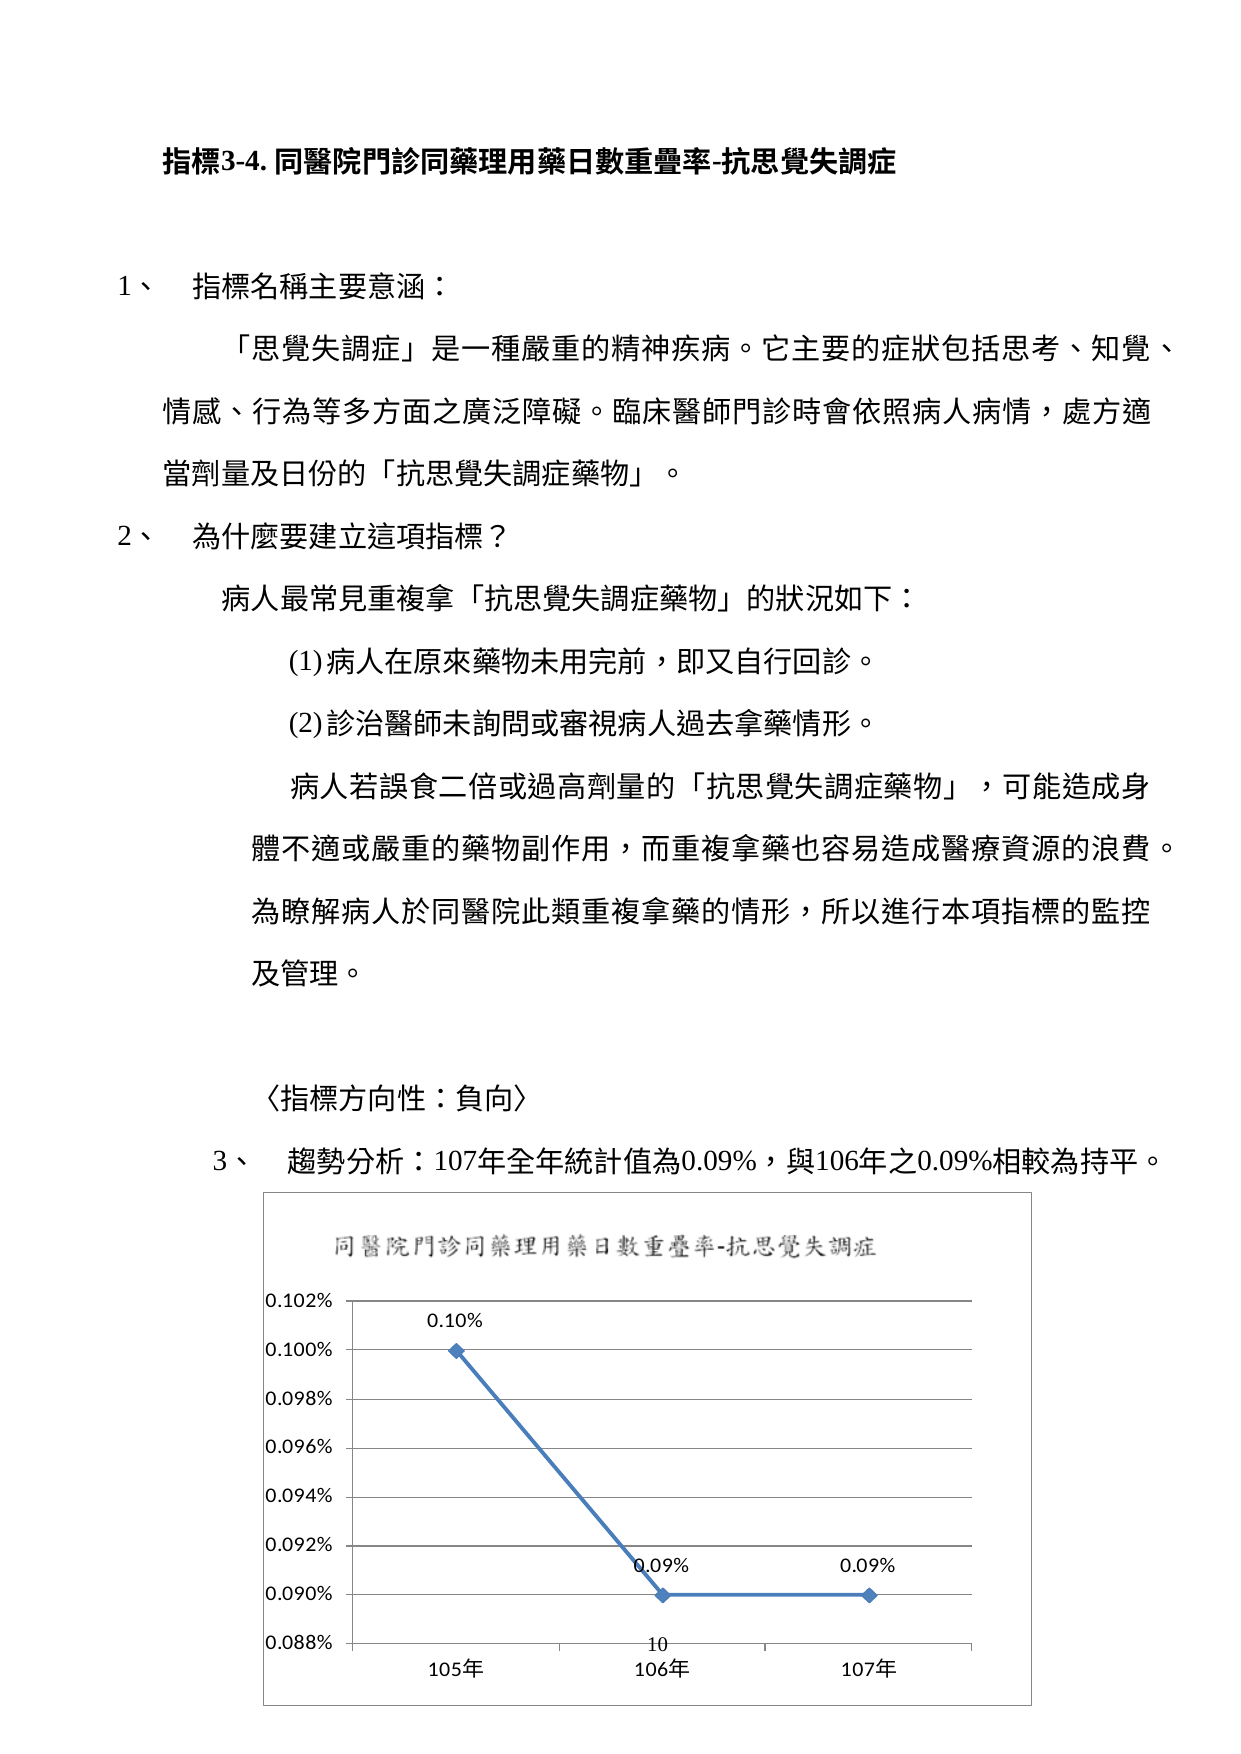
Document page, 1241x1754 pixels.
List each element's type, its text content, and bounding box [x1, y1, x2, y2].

list 趨勢分析：107年全年統計值為0.09%，與106年之0.09%相較為持平。 [212, 1118, 1167, 1180]
list 診治醫師未詢問或審視病人過去拿藥情形。 [288, 680, 1093, 743]
text 〈指標方向性：負向〉 [162, 1055, 1093, 1118]
list 病人在原來藥物未用完前，即又自行回診。 [288, 618, 1093, 680]
text 病人若誤食二倍或過高劑量的「抗思覺失調症藥物」，可能造成身體不適或嚴重的藥物副作用，而重複拿藥也容易造成醫療資源的浪費。為瞭解病人於同醫院此類重複拿藥的情形，所以進行本項指標的監控及管理。 [251, 743, 1152, 993]
list 為什麼要建立這項指標？ [117, 493, 1145, 555]
text 指標3-4. 同醫院門診同藥理用藥日數重疊率-抗思覺失調症 [162, 118, 1145, 180]
list 指標名稱主要意涵： [117, 243, 1145, 305]
text 「思覺失調症」是一種嚴重的精神疾病。它主要的症狀包括思考、知覺、情感、行為等多方面之廣泛障礙。臨床醫師門診時會依照病人病情，處方適當劑量及日份的「抗思覺失調症藥物」。 [162, 305, 1152, 493]
text 病人最常見重複拿「抗思覺失調症藥物」的狀況如下： [162, 555, 1152, 618]
